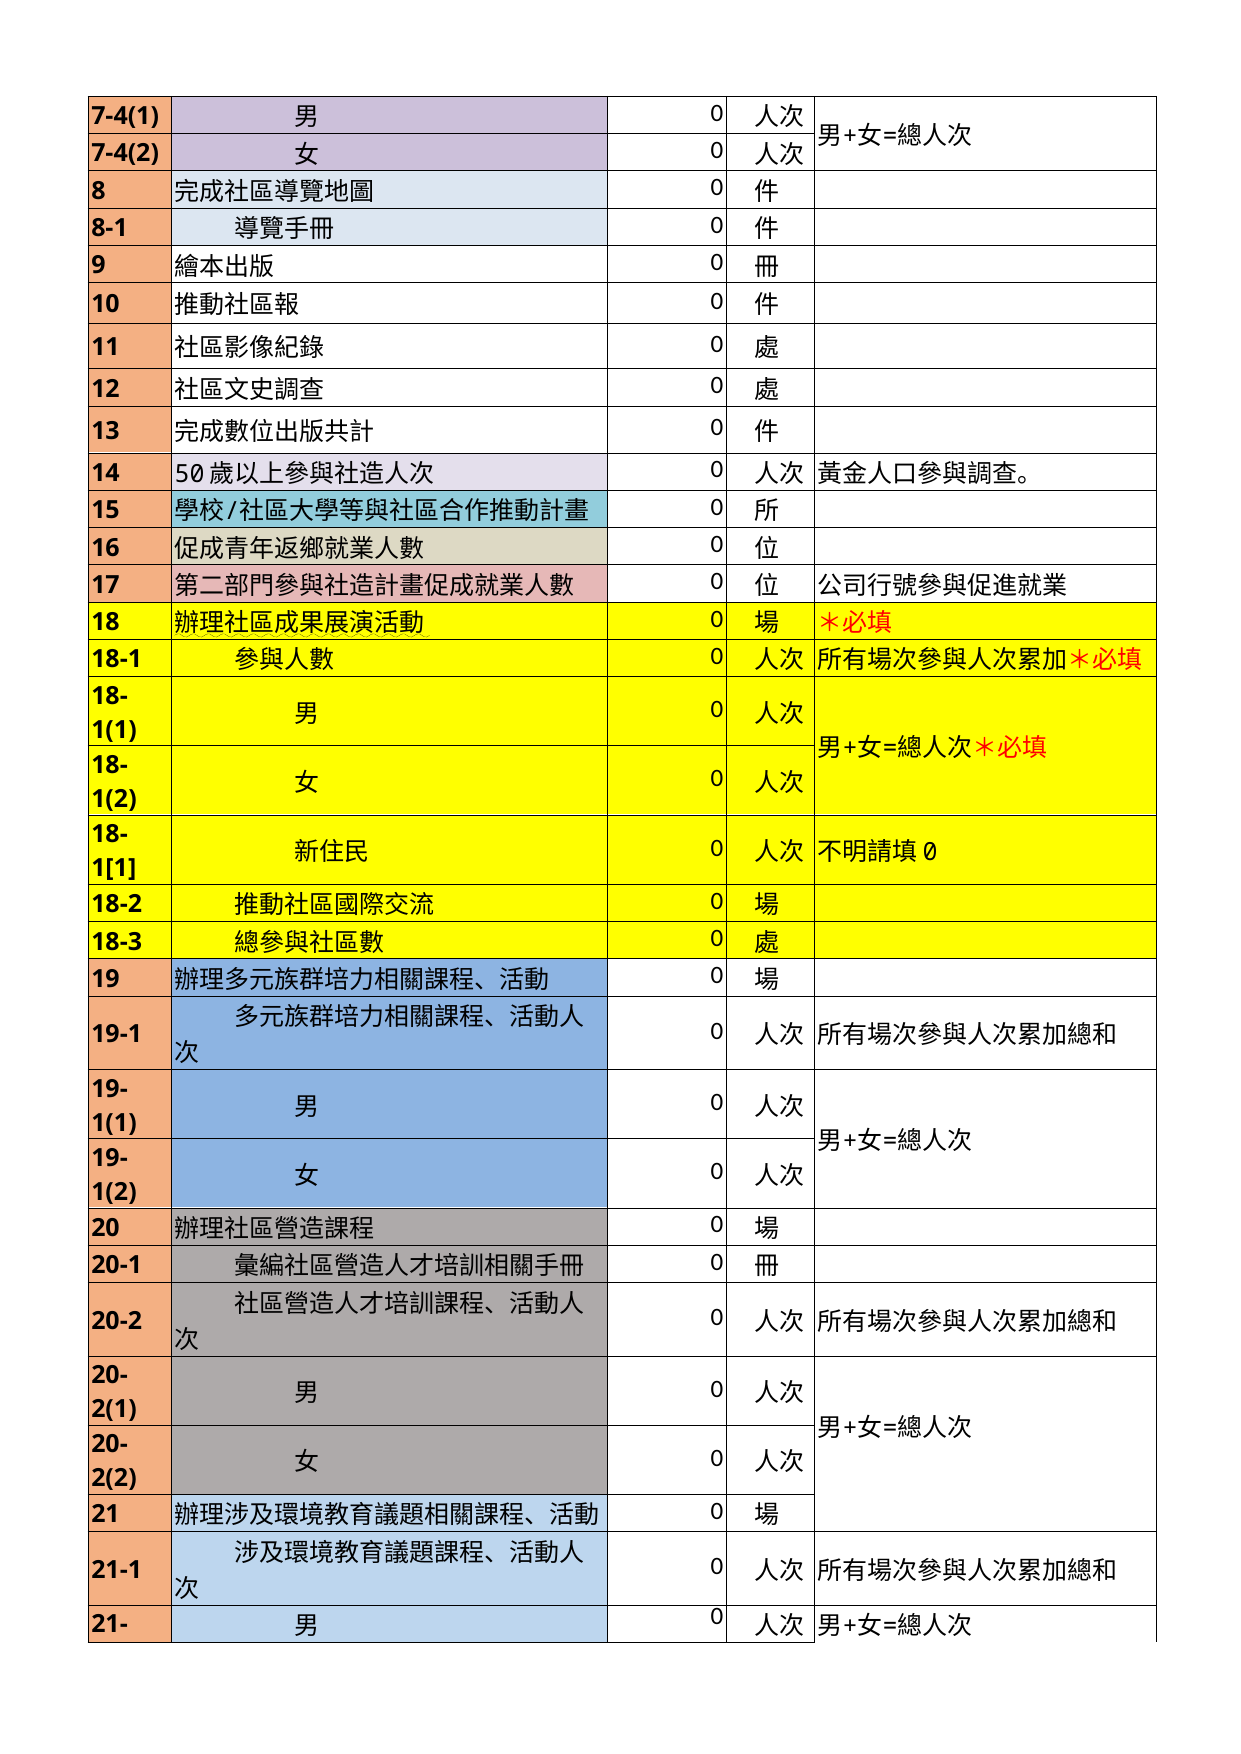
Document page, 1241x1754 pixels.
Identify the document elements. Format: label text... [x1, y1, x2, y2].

table_cell 20-2 [89, 1283, 171, 1356]
table_cell 0 [608, 922, 726, 958]
table_cell 0 [608, 134, 726, 170]
table_cell 0 [608, 816, 726, 884]
table_cell 件 [727, 283, 814, 323]
table_cell 處 [727, 369, 814, 406]
table_cell 0 [608, 1139, 726, 1207]
table_cell [815, 407, 1156, 452]
table_cell [815, 885, 1156, 921]
table_cell 男+女=總人次 [815, 1070, 1156, 1207]
table_cell 涉及環境教育議題課程、活動人次 [172, 1532, 607, 1605]
table_cell 18-2 [89, 885, 171, 921]
table_cell 0 [608, 1246, 726, 1282]
table_cell 男+女=總人次 [815, 1357, 1156, 1494]
table_cell 0 [608, 171, 726, 208]
table_cell 8-1 [89, 209, 171, 245]
table_cell [815, 959, 1156, 996]
table_cell 完成社區導覽地圖 [172, 171, 607, 208]
table_cell 所有場次參與人次累加總和 [815, 1532, 1156, 1605]
table_cell 21 [89, 1495, 171, 1531]
table_cell 辦理涉及環境教育議題相關課程、活動 [172, 1495, 607, 1531]
table_cell 男 [172, 677, 607, 745]
table_cell 0 [608, 565, 726, 602]
table_cell [815, 209, 1156, 245]
table_cell 所 [727, 491, 814, 527]
table_cell 男+女=總人次＊必填 [815, 677, 1156, 814]
table_cell 辦理社區成果展演活動 [172, 603, 607, 639]
table_cell 人次 [727, 97, 814, 133]
table_cell 0 [608, 1532, 726, 1605]
table_cell 人次 [727, 677, 814, 745]
table_cell [815, 324, 1156, 368]
table_cell 女 [172, 746, 607, 814]
table_cell 總參與社區數 [172, 922, 607, 958]
table_cell 0 [608, 324, 726, 368]
table_cell 處 [727, 324, 814, 368]
table_cell 0 [608, 1606, 726, 1642]
table_cell 50歲以上參與社造人次 [172, 454, 607, 490]
table_cell 8 [89, 171, 171, 208]
table_cell [815, 171, 1156, 208]
table_cell 人次 [727, 1070, 814, 1138]
table_cell 女 [172, 134, 607, 170]
table_cell 10 [89, 283, 171, 323]
table_cell 彙編社區營造人才培訓相關手冊 [172, 1246, 607, 1282]
table_cell 導覽手冊 [172, 209, 607, 245]
table_cell 7-4(1) [89, 97, 171, 133]
table_cell 公司行號參與促進就業 [815, 565, 1156, 602]
table_cell 多元族群培力相關課程、活動人次 [172, 997, 607, 1069]
table_cell 辦理多元族群培力相關課程、活動 [172, 959, 607, 996]
table_cell 場 [727, 1495, 814, 1531]
table_cell 7-4(2) [89, 134, 171, 170]
table_cell 16 [89, 528, 171, 564]
table_cell 人次 [727, 1283, 814, 1356]
table_cell [815, 491, 1156, 527]
table_cell 所有場次參與人次累加總和 [815, 1283, 1156, 1356]
table_cell 繪本出版 [172, 246, 607, 282]
table_cell 人次 [727, 640, 814, 676]
table_cell 女 [172, 1139, 607, 1207]
table_cell 0 [608, 97, 726, 133]
table_cell 0 [608, 1495, 726, 1531]
table_cell 0 [608, 1283, 726, 1356]
table_cell 0 [608, 491, 726, 527]
table_cell 0 [608, 209, 726, 245]
table_cell 19-1(1) [89, 1070, 171, 1138]
table_cell 18 [89, 603, 171, 639]
table_cell [815, 1246, 1156, 1282]
table_cell 18-3 [89, 922, 171, 958]
table_cell 15 [89, 491, 171, 527]
table_cell 0 [608, 407, 726, 452]
table_cell 21-1 [89, 1532, 171, 1605]
table_cell 所有場次參與人次累加總和 [815, 997, 1156, 1069]
table_cell 件 [727, 171, 814, 208]
table_cell 學校/社區大學等與社區合作推動計畫 [172, 491, 607, 527]
table_cell 21- [89, 1606, 171, 1642]
table_cell 人次 [727, 134, 814, 170]
table_cell [815, 922, 1156, 958]
table_cell 20-2(1) [89, 1357, 171, 1425]
table_cell 第二部門參與社造計畫促成就業人數 [172, 565, 607, 602]
table_cell 0 [608, 246, 726, 282]
table_cell 男+女=總人次 [815, 1606, 1156, 1642]
table_cell 推動社區國際交流 [172, 885, 607, 921]
table_cell 男+女=總人次 [815, 97, 1156, 170]
table_cell 17 [89, 565, 171, 602]
table_cell 18-1(2) [89, 746, 171, 814]
table_cell 辦理社區營造課程 [172, 1209, 607, 1245]
table_cell 女 [172, 1426, 607, 1494]
table_cell 男 [172, 97, 607, 133]
table_cell 12 [89, 369, 171, 406]
table_cell 0 [608, 959, 726, 996]
table_cell 男 [172, 1606, 607, 1642]
table_cell 0 [608, 746, 726, 814]
table_cell [815, 369, 1156, 406]
table_cell 11 [89, 324, 171, 368]
table_cell 0 [608, 603, 726, 639]
table_cell 18-1(1) [89, 677, 171, 745]
table_cell 0 [608, 283, 726, 323]
table_cell 13 [89, 407, 171, 452]
table_cell 18-1[1] [89, 816, 171, 884]
table_cell 20-1 [89, 1246, 171, 1282]
table_cell [815, 1494, 1156, 1531]
table_cell 件 [727, 407, 814, 452]
table_cell [815, 528, 1156, 564]
table_cell 社區影像紀錄 [172, 324, 607, 368]
table_cell 0 [608, 1357, 726, 1425]
table_cell 新住民 [172, 816, 607, 884]
table_cell 所有場次參與人次累加＊必填 [815, 640, 1156, 676]
table_cell 冊 [727, 246, 814, 282]
table_cell 14 [89, 454, 171, 490]
table_cell 男 [172, 1070, 607, 1138]
table_cell 人次 [727, 997, 814, 1069]
table_cell 19-1 [89, 997, 171, 1069]
table_cell 位 [727, 528, 814, 564]
table_cell 0 [608, 1070, 726, 1138]
table_cell 0 [608, 1426, 726, 1494]
table_cell 19-1(2) [89, 1139, 171, 1207]
table_cell 0 [608, 640, 726, 676]
table_cell 場 [727, 959, 814, 996]
table_cell 推動社區報 [172, 283, 607, 323]
table_cell 參與人數 [172, 640, 607, 676]
table_cell 人次 [727, 1606, 814, 1642]
table_cell 人次 [727, 746, 814, 814]
table_cell 人次 [727, 816, 814, 884]
table_cell 促成青年返鄉就業人數 [172, 528, 607, 564]
table_cell 人次 [727, 1139, 814, 1207]
table_cell 人次 [727, 1426, 814, 1494]
table_cell [815, 1209, 1156, 1245]
table_cell 人次 [727, 1532, 814, 1605]
table_cell 19 [89, 959, 171, 996]
table_cell 18-1 [89, 640, 171, 676]
table_cell 場 [727, 603, 814, 639]
table_cell 20 [89, 1209, 171, 1245]
table_cell 處 [727, 922, 814, 958]
table_cell 件 [727, 209, 814, 245]
table_cell 0 [608, 454, 726, 490]
table_cell 人次 [727, 1357, 814, 1425]
table_cell 0 [608, 885, 726, 921]
table_cell 0 [608, 369, 726, 406]
table_cell 9 [89, 246, 171, 282]
table_cell 男 [172, 1357, 607, 1425]
table_cell 0 [608, 528, 726, 564]
table_cell 冊 [727, 1246, 814, 1282]
table_cell 20-2(2) [89, 1426, 171, 1494]
table_cell 0 [608, 997, 726, 1069]
table_cell 場 [727, 1209, 814, 1245]
table_cell 社區文史調查 [172, 369, 607, 406]
table_cell 0 [608, 677, 726, 745]
table_cell 人次 [727, 454, 814, 490]
table_cell 社區營造人才培訓課程、活動人次 [172, 1283, 607, 1356]
table_cell ＊必填 [815, 603, 1156, 639]
table_cell 0 [608, 1209, 726, 1245]
table_cell 位 [727, 565, 814, 602]
table_cell [815, 246, 1156, 282]
table_cell [815, 283, 1156, 323]
table_cell 場 [727, 885, 814, 921]
table_cell 不明請填0 [815, 816, 1156, 884]
table_cell 完成數位出版共計 [172, 407, 607, 452]
table_cell 黃金人口參與調查。 [815, 454, 1156, 490]
